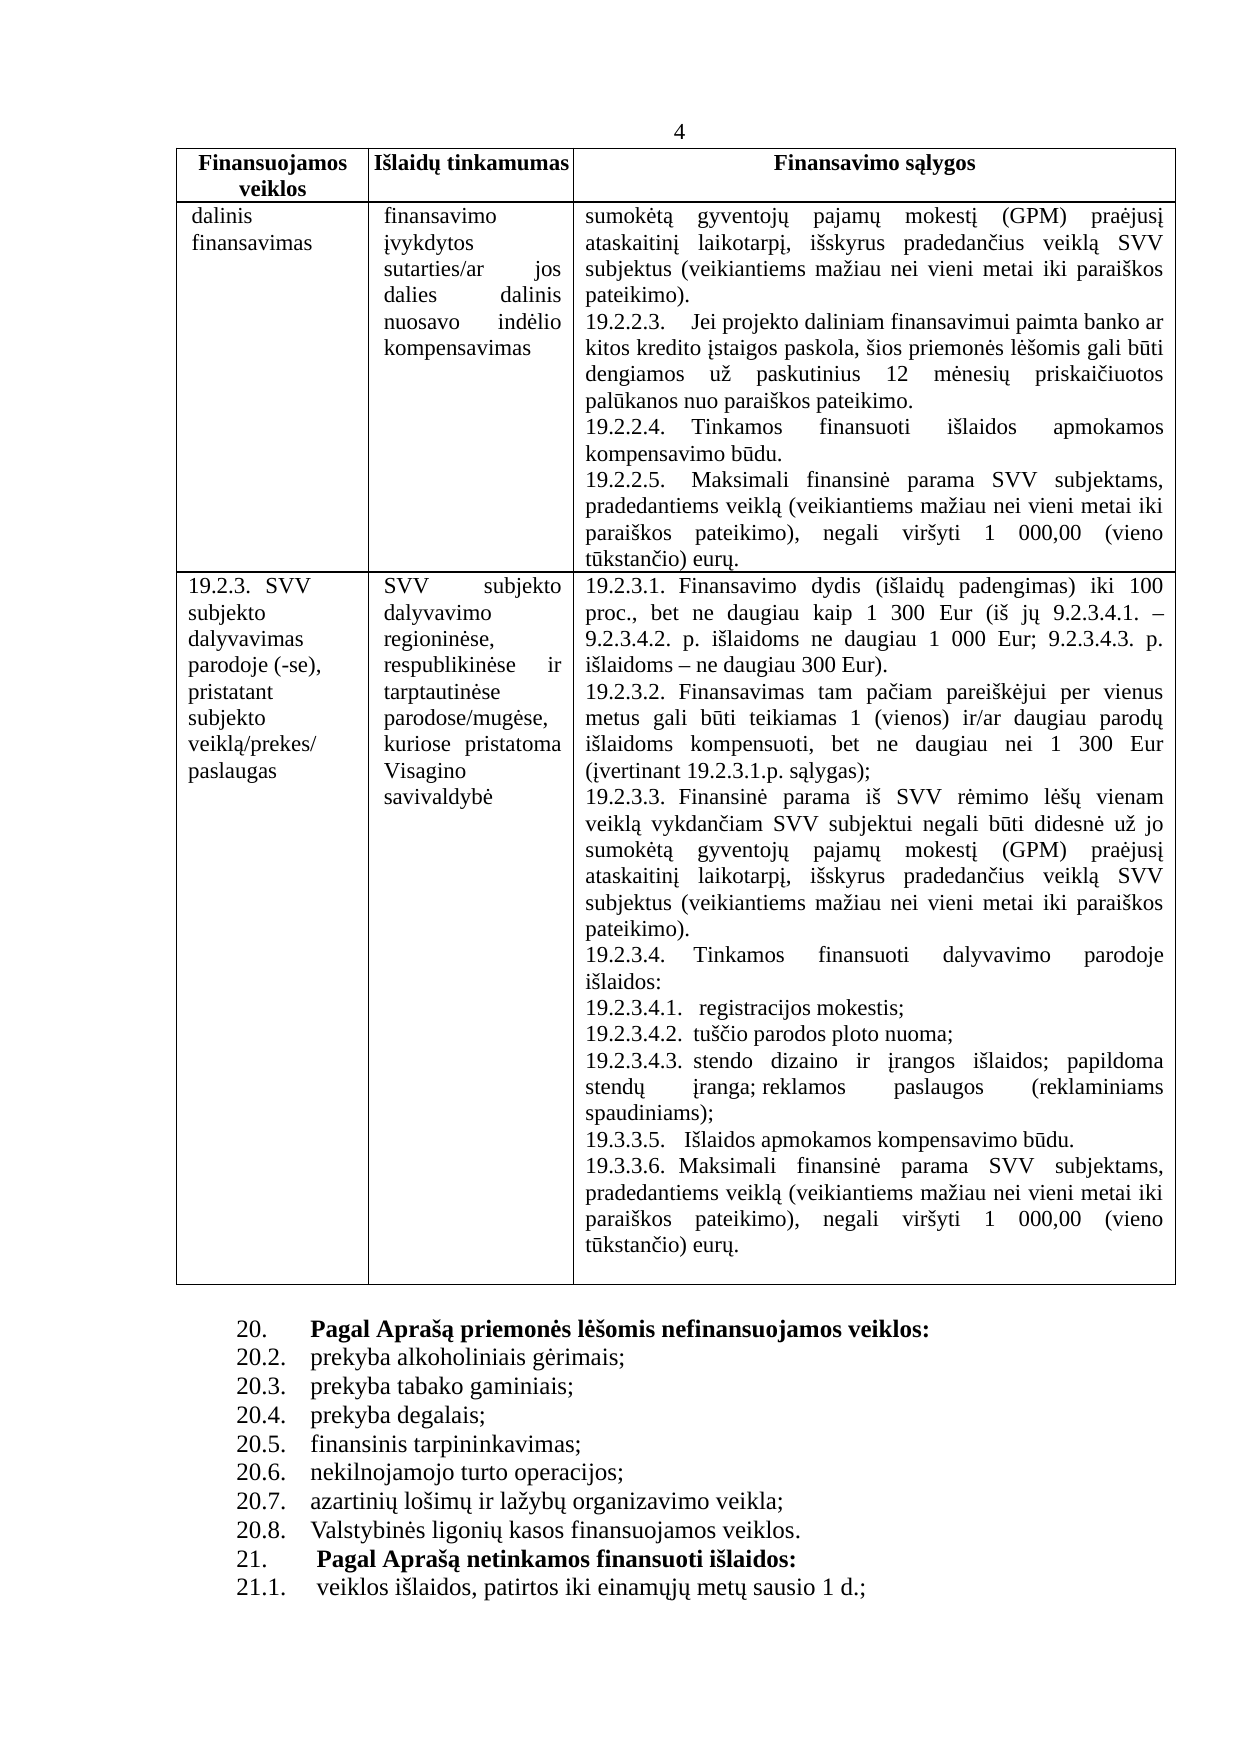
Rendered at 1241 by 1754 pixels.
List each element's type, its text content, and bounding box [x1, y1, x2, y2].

table_cell SVV subjekto dalyvavimo regioninėse, respublikinėse ir tarptautinėse parodose/mugėse, kuriose pristatoma Visagino savivaldybė [369, 573, 573, 1284]
text 20.6. nekilnojamojo turto operacijos; [177, 1457, 1181, 1486]
text 20.3. prekyba tabako gaminiais; [177, 1371, 1181, 1400]
text 20.5. finansinis tarpininkavimas; [177, 1429, 1181, 1457]
text 20. Pagal Aprašą priemonės lėšomis nefinansuojamos veiklos: [177, 1314, 1181, 1342]
table_cell sumokėtą gyventojų pajamų mokestį (GPM) praėjusį ataskaitinį laikotarpį, išskyrus pradedančius veiklą SVV subjektus (veikiantiems mažiau nei vieni metai iki paraiškos pateikimo). 19.2.2.3. Jei projekto daliniam finansavimui paimta banko ar kitos kredito įstaigos paskola, šios priemonės lėšomis gali būti dengiamos už paskutinius 12 mėnesių priskaičiuotos palūkanos nuo paraiškos pateikimo. 19.2.2.4. Tinkamos finansuoti išlaidos apmokamos kompensavimo būdu. 19.2.2.5. Maksimali finansinė parama SVV subjektams, pradedantiems veiklą (veikiantiems mažiau nei vieni metai iki paraiškos pateikimo), negali viršyti 1 000,00 (vieno tūkstančio) eurų. [574, 203, 1175, 571]
text 20.8. Valstybinės ligonių kasos finansuojamos veiklos. [177, 1515, 1181, 1544]
text 21. Pagal Aprašą netinkamos finansuoti išlaidos: [177, 1544, 1181, 1572]
text 20.7. azartinių lošimų ir lažybų organizavimo veikla; [177, 1486, 1181, 1515]
table_header Finansuojamos veiklos [177, 149, 368, 201]
table_cell 19.2.3.1. Finansavimo dydis (išlaidų padengimas) iki 100 proc., bet ne daugiau kaip 1 300 Eur (iš jų 9.2.3.4.1. – 9.2.3.4.2. p. išlaidoms ne daugiau 1 000 Eur; 9.2.3.4.3. p. išlaidoms – ne daugiau 300 Eur). 19.2.3.2. Finansavimas tam pačiam pareiškėjui per vienus metus gali būti teikiamas 1 (vienos) ir/ar daugiau parodų išlaidoms kompensuoti, bet ne daugiau nei 1 300 Eur (įvertinant 19.2.3.1.p. sąlygas); 19.2.3.3. Finansinė parama iš SVV rėmimo lėšų vienam veiklą vykdančiam SVV subjektui negali būti didesnė už jo sumokėtą gyventojų pajamų mokestį (GPM) praėjusį ataskaitinį laikotarpį, išskyrus pradedančius veiklą SVV subjektus (veikiantiems mažiau nei vieni metai iki paraiškos pateikimo). 19.2.3.4. Tinkamos finansuoti dalyvavimo parodoje išlaidos: 19.2.3.4.1. registracijos mokestis; 19.2.3.4.2. tuščio parodos ploto nuoma; 19.2.3.4.3. stendo dizaino ir įrangos išlaidos; papildoma stendų įranga; reklamos paslaugos (reklaminiams spaudiniams); 19.3.3.5. Išlaidos apmokamos kompensavimo būdu. 19.3.3.6. Maksimali finansinė parama SVV subjektams, pradedantiems veiklą (veikiantiems mažiau nei vieni metai iki paraiškos pateikimo), negali viršyti 1 000,00 (vieno tūkstančio) eurų. [574, 573, 1175, 1284]
table_header Finansavimo sąlygos [574, 149, 1175, 201]
table_cell 19.2.3. SVV subjekto dalyvavimas parodoje (-se), pristatant subjekto veiklą/prekes/ paslaugas [177, 573, 368, 1284]
text 21.1. veiklos išlaidos, patirtos iki einamųjų metų sausio 1 d.; [177, 1572, 1181, 1601]
text 20.2. prekyba alkoholiniais gėrimais; [177, 1342, 1181, 1371]
table_cell finansavimo įvykdytos sutarties/ar jos dalies dalinis nuosavo indėlio kompensavimas [369, 203, 573, 571]
table_cell dalinis finansavimas [177, 203, 368, 571]
text 20.4. prekyba degalais; [177, 1400, 1181, 1429]
table_header Išlaidų tinkamumas [369, 149, 573, 201]
